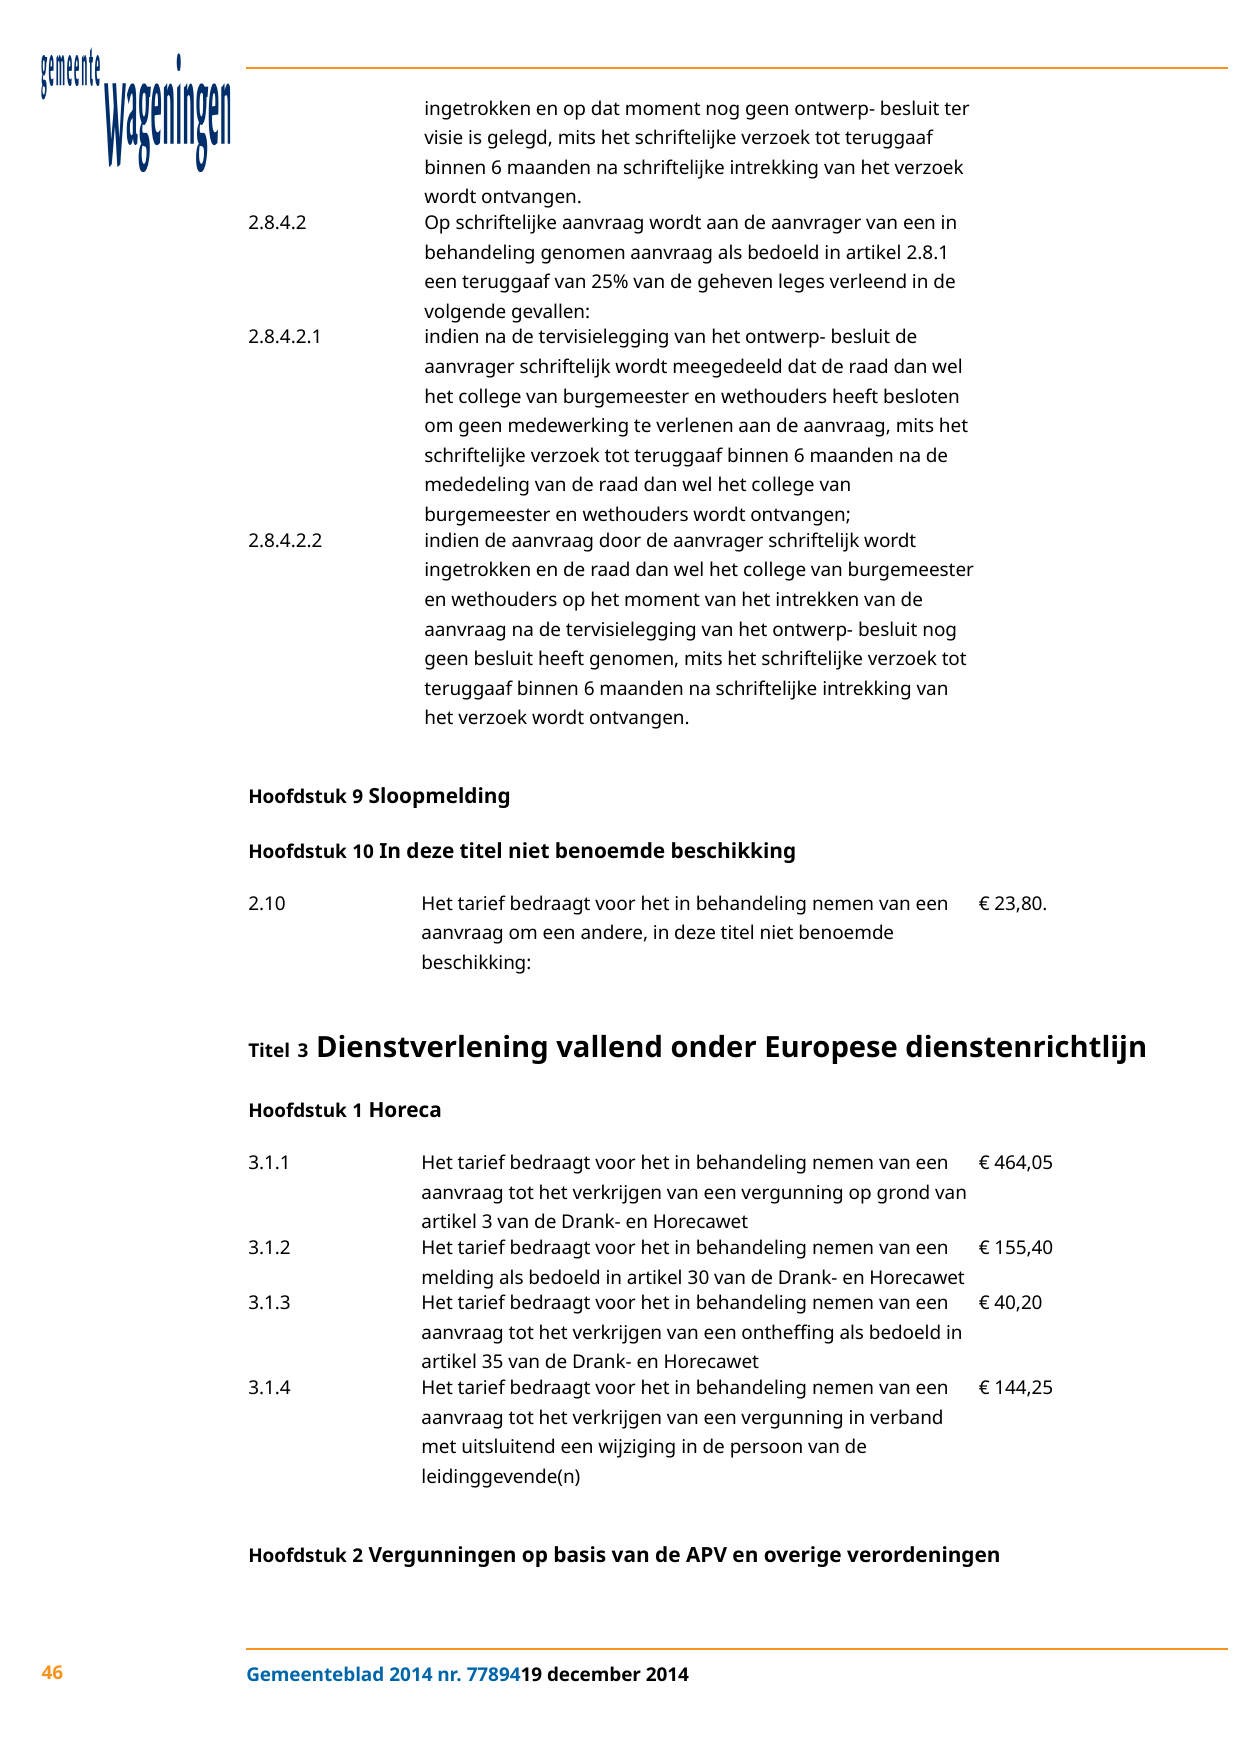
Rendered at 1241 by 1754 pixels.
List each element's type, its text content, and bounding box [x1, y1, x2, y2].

table_header € 23,80. [979, 890, 1152, 975]
table_cell Het tarief bedraagt voor het in behandeling nemen van een aanvraag tot het verkrijgen van een ontheffing als bedoeld in artikel 35 van de Drank- en Horecawet [421, 1290, 978, 1374]
table_cell € 155,40 [979, 1234, 1152, 1289]
text Hoofdstuk 2 Vergunningen op basis van de APV en overige verordeningen [248, 1540, 1152, 1569]
table_cell ingetrokken en op dat moment nog geen ontwerp- besluit ter visie is gelegd, mits het schriftelijke verzoek tot teruggaaf binnen 6 maanden na schriftelijke intrekking van het verzoek wordt ontvangen. [424, 95, 975, 209]
table_cell € 40,20 [979, 1290, 1152, 1374]
table_cell 2.8.4.2.2 [248, 527, 424, 730]
table_cell [975, 527, 1152, 730]
text Hoofdstuk 9 Sloopmelding [248, 782, 1152, 810]
table_cell indien na de tervisielegging van het ontwerp- besluit de aanvrager schriftelijk wordt meegedeeld dat de raad dan wel het college van burgemeester en wethouders heeft besloten om geen medewerking te verlenen aan de aanvraag, mits het schriftelijke verzoek tot teruggaaf binnen 6 maanden na de mededeling van de raad dan wel het college van burgemeester en wethouders wordt ontvangen; [424, 324, 975, 527]
table_header € 464,05 [979, 1149, 1152, 1234]
table_cell [248, 95, 424, 209]
table_cell 2.8.4.2 [248, 209, 424, 324]
table_header 2.10 [248, 890, 421, 975]
text Titel 3 Dienstverlening vallend onder Europese dienstenrichtlijn [248, 1026, 1152, 1066]
table_cell Op schriftelijke aanvraag wordt aan de aanvrager van een in behandeling genomen aanvraag als bedoeld in artikel 2.8.1 een teruggaaf van 25% van de geheven leges verleend in de volgende gevallen: [424, 209, 975, 324]
table_cell Het tarief bedraagt voor het in behandeling nemen van een melding als bedoeld in artikel 30 van de Drank- en Horecawet [421, 1234, 978, 1289]
table_header Het tarief bedraagt voor het in behandeling nemen van een aanvraag om een andere, in deze titel niet benoemde beschikking: [421, 890, 978, 975]
text Hoofdstuk 10 In deze titel niet benoemde beschikking [248, 836, 1152, 864]
table_cell [975, 324, 1152, 527]
table_cell 3.1.2 [248, 1234, 421, 1289]
text Hoofdstuk 1 Horeca [248, 1095, 1152, 1124]
table_header 3.1.1 [248, 1149, 421, 1234]
table_cell indien de aanvraag door de aanvrager schriftelijk wordt ingetrokken en de raad dan wel het college van burgemeester en wethouders op het moment van het intrekken van de aanvraag na de tervisielegging van het ontwerp- besluit nog geen besluit heeft genomen, mits het schriftelijke verzoek tot teruggaaf binnen 6 maanden na schriftelijke intrekking van het verzoek wordt ontvangen. [424, 527, 975, 730]
table_cell [975, 95, 1152, 209]
table_cell Het tarief bedraagt voor het in behandeling nemen van een aanvraag tot het verkrijgen van een vergunning in verband met uitsluitend een wijziging in de persoon van de leidinggevende(n) [421, 1375, 978, 1489]
table_cell 3.1.3 [248, 1290, 421, 1374]
table_cell 3.1.4 [248, 1375, 421, 1489]
table_cell [975, 209, 1152, 324]
table_header Het tarief bedraagt voor het in behandeling nemen van een aanvraag tot het verkrijgen van een vergunning op grond van artikel 3 van de Drank- en Horecawet [421, 1149, 978, 1234]
table_cell 2.8.4.2.1 [248, 324, 424, 527]
table_cell € 144,25 [979, 1375, 1152, 1489]
picture [41, 47, 231, 172]
